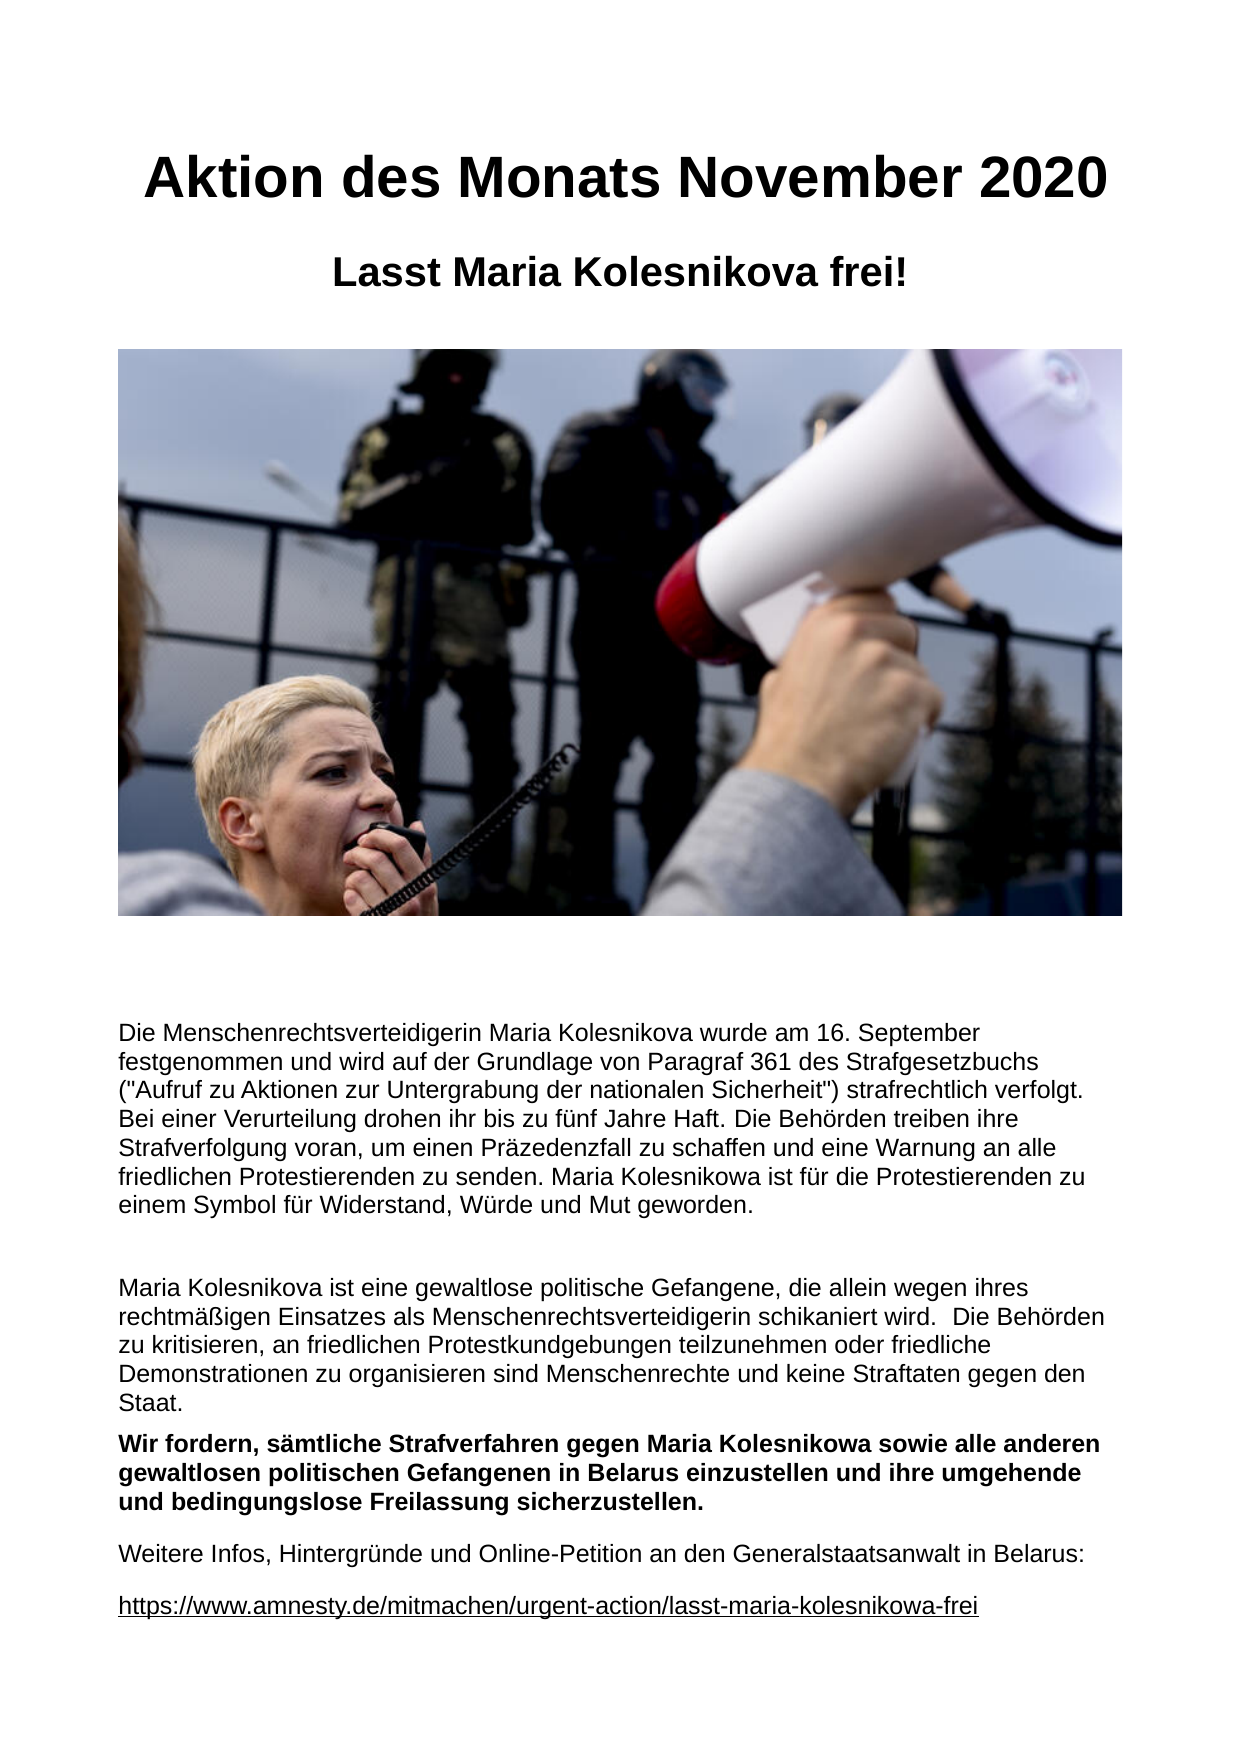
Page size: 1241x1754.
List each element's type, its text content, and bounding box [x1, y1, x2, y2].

text Wir fordern, sämtliche Strafverfahren gegen Maria Kolesnikowa sowie alle anderen gewaltlosen politischen Gefangenen in Belarus einzustellen und ihre umgehende und bedingungslose Freilassung sicherzustellen. [118, 1429, 1122, 1516]
subtitle Aktion des Monats November 2020 [118, 143, 1122, 210]
text Weitere Infos, Hintergründe und Online-Petition an den Generalstaatsanwalt in Belarus: [118, 1539, 1122, 1568]
text Die Menschenrechtsverteidigerin Maria Kolesnikova wurde am 16. September festgenommen und wird auf der Grundlage von Paragraf 361 des Strafgesetzbuchs ("Aufruf zu Aktionen zur Untergrabung der nationalen Sicherheit") strafrechtlich verfolgt. Bei einer Verurteilung drohen ihr bis zu fünf Jahre Haft. Die Behörden treiben ihre Strafverfolgung voran, um einen Präzedenzfall zu schaffen und eine Warnung an alle friedlichen Protestierenden zu senden. Maria Kolesnikowa ist für die Protestierenden zu einem Symbol für Widerstand, Würde und Mut geworden. [118, 1018, 1122, 1219]
subtitle Lasst Maria Kolesnikova frei! [118, 248, 1122, 296]
text https://www.amnesty.de/mitmachen/urgent-action/lasst-maria-kolesnikowa-frei [118, 1591, 1122, 1620]
text Maria Kolesnikova ist eine gewaltlose politische Gefangene, die allein wegen ihres rechtmäßigen Einsatzes als Menschenrechtsverteidigerin schikaniert wird. Die Behörden zu kritisieren, an friedlichen Protestkundgebungen teilzunehmen oder friedliche Demonstrationen zu organisieren sind Menschenrechte und keine Straftaten gegen den Staat. [118, 1273, 1122, 1417]
